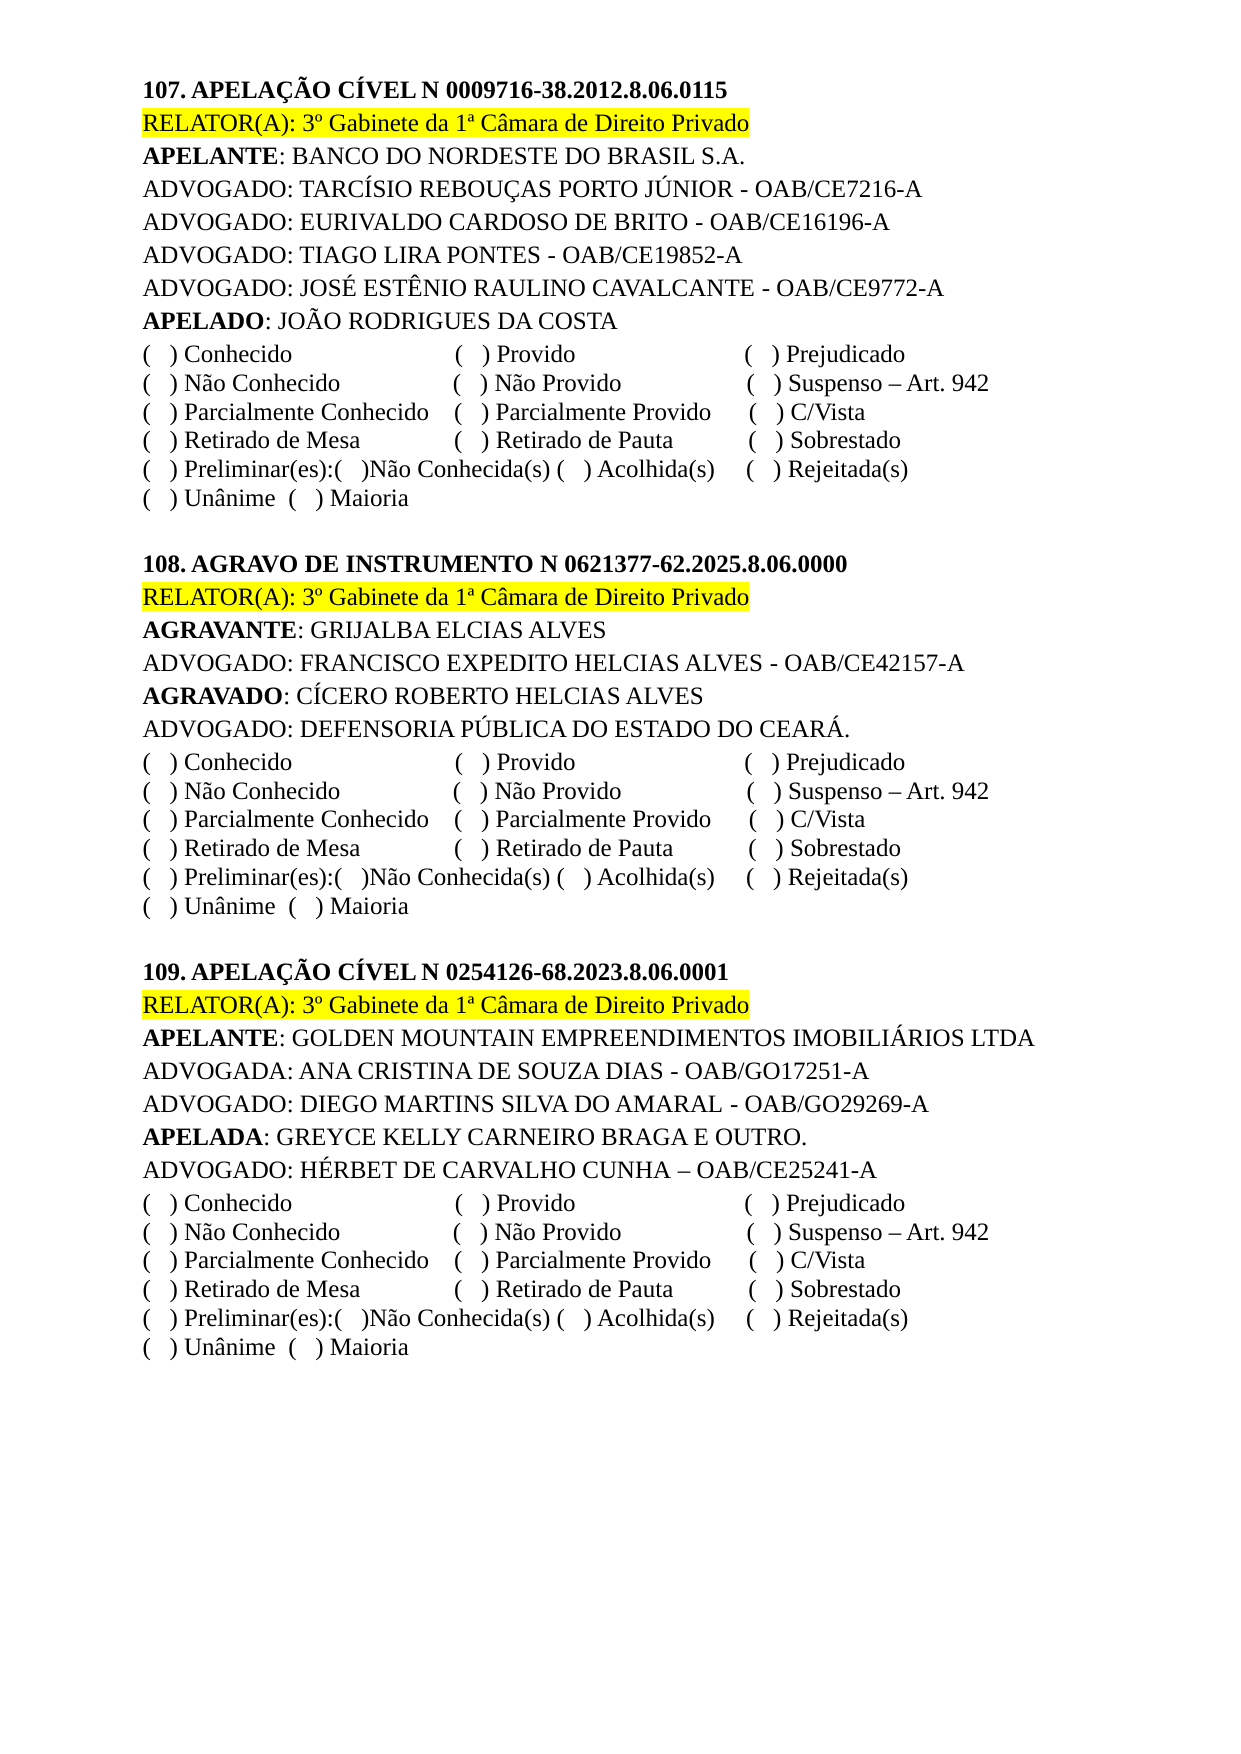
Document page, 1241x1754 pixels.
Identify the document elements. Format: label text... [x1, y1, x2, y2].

text ( ) Retirado de Mesa ( ) Retirado de Pauta ( ) Sobrestado [142, 425, 1158, 454]
text ( ) Não Conhecido ( ) Não Provido ( ) Suspenso – Art. 942 [142, 368, 1158, 397]
text ( ) Parcialmente Conhecido ( ) Parcialmente Provido ( ) C/Vista [142, 1246, 1158, 1274]
text ( ) Conhecido ( ) Provido ( ) Prejudicado [142, 747, 1141, 776]
text ( ) Não Conhecido ( ) Não Provido ( ) Suspenso – Art. 942 [142, 776, 1158, 804]
text 107. APELAÇÃO CÍVEL N 0009716-38.2012.8.06.0115 RELATOR(A): 3º Gabinete da 1ª Câmara de Direito Privado APELANTE: BANCO DO NORDESTE DO BRASIL S.A. ADVOGADO: TARCÍSIO REBOUÇAS PORTO JÚNIOR - OAB/CE7216-A ADVOGADO: EURIVALDO CARDOSO DE BRITO - OAB/CE16196-A ADVOGADO: TIAGO LIRA PONTES - OAB/CE19852-A ADVOGADO: JOSÉ ESTÊNIO RAULINO CAVALCANTE - OAB/CE9772-A APELADO: JOÃO RODRIGUES DA COSTA [142, 75, 1141, 335]
text ( ) Conhecido ( ) Provido ( ) Prejudicado [142, 1188, 1141, 1217]
text ( ) Unânime ( ) Maioria 109. APELAÇÃO CÍVEL N 0254126-68.2023.8.06.0001 RELATOR(A): 3º Gabinete da 1ª Câmara de Direito Privado APELANTE: GOLDEN MOUNTAIN EMPREENDIMENTOS IMOBILIÁRIOS LTDA ADVOGADA: ANA CRISTINA DE SOUZA DIAS - OAB/GO17251-A ADVOGADO: DIEGO MARTINS SILVA DO AMARAL - OAB/GO29269-A APELADA: GREYCE KELLY CARNEIRO BRAGA E OUTRO. ADVOGADO: HÉRBET DE CARVALHO CUNHA – OAB/CE25241-A [142, 891, 1141, 1184]
text ( ) Unânime ( ) Maioria [142, 1332, 1141, 1427]
text ( ) Conhecido ( ) Provido ( ) Prejudicado [142, 339, 1141, 368]
text ADVOGADO: DEFENSORIA PÚBLICA DO ESTADO DO CEARÁ. [142, 714, 1141, 743]
text ( ) Unânime ( ) Maioria 108. AGRAVO DE INSTRUMENTO N 0621377-62.2025.8.06.0000 RELATOR(A): 3º Gabinete da 1ª Câmara de Direito Privado AGRAVANTE: GRIJALBA ELCIAS ALVES ADVOGADO: FRANCISCO EXPEDITO HELCIAS ALVES - OAB/CE42157-A AGRAVADO: CÍCERO ROBERTO HELCIAS ALVES [142, 483, 1141, 710]
text ( ) Retirado de Mesa ( ) Retirado de Pauta ( ) Sobrestado [142, 833, 1158, 862]
text ( ) Parcialmente Conhecido ( ) Parcialmente Provido ( ) C/Vista [142, 397, 1158, 425]
text ( ) Parcialmente Conhecido ( ) Parcialmente Provido ( ) C/Vista [142, 804, 1158, 833]
text ( ) Retirado de Mesa ( ) Retirado de Pauta ( ) Sobrestado [142, 1274, 1158, 1303]
text ( ) Preliminar(es):( )Não Conhecida(s) ( ) Acolhida(s) ( ) Rejeitada(s) [142, 1303, 1158, 1332]
text ( ) Preliminar(es):( )Não Conhecida(s) ( ) Acolhida(s) ( ) Rejeitada(s) [142, 862, 1158, 891]
text ( ) Não Conhecido ( ) Não Provido ( ) Suspenso – Art. 942 [142, 1217, 1158, 1246]
text ( ) Preliminar(es):( )Não Conhecida(s) ( ) Acolhida(s) ( ) Rejeitada(s) [142, 454, 1158, 483]
